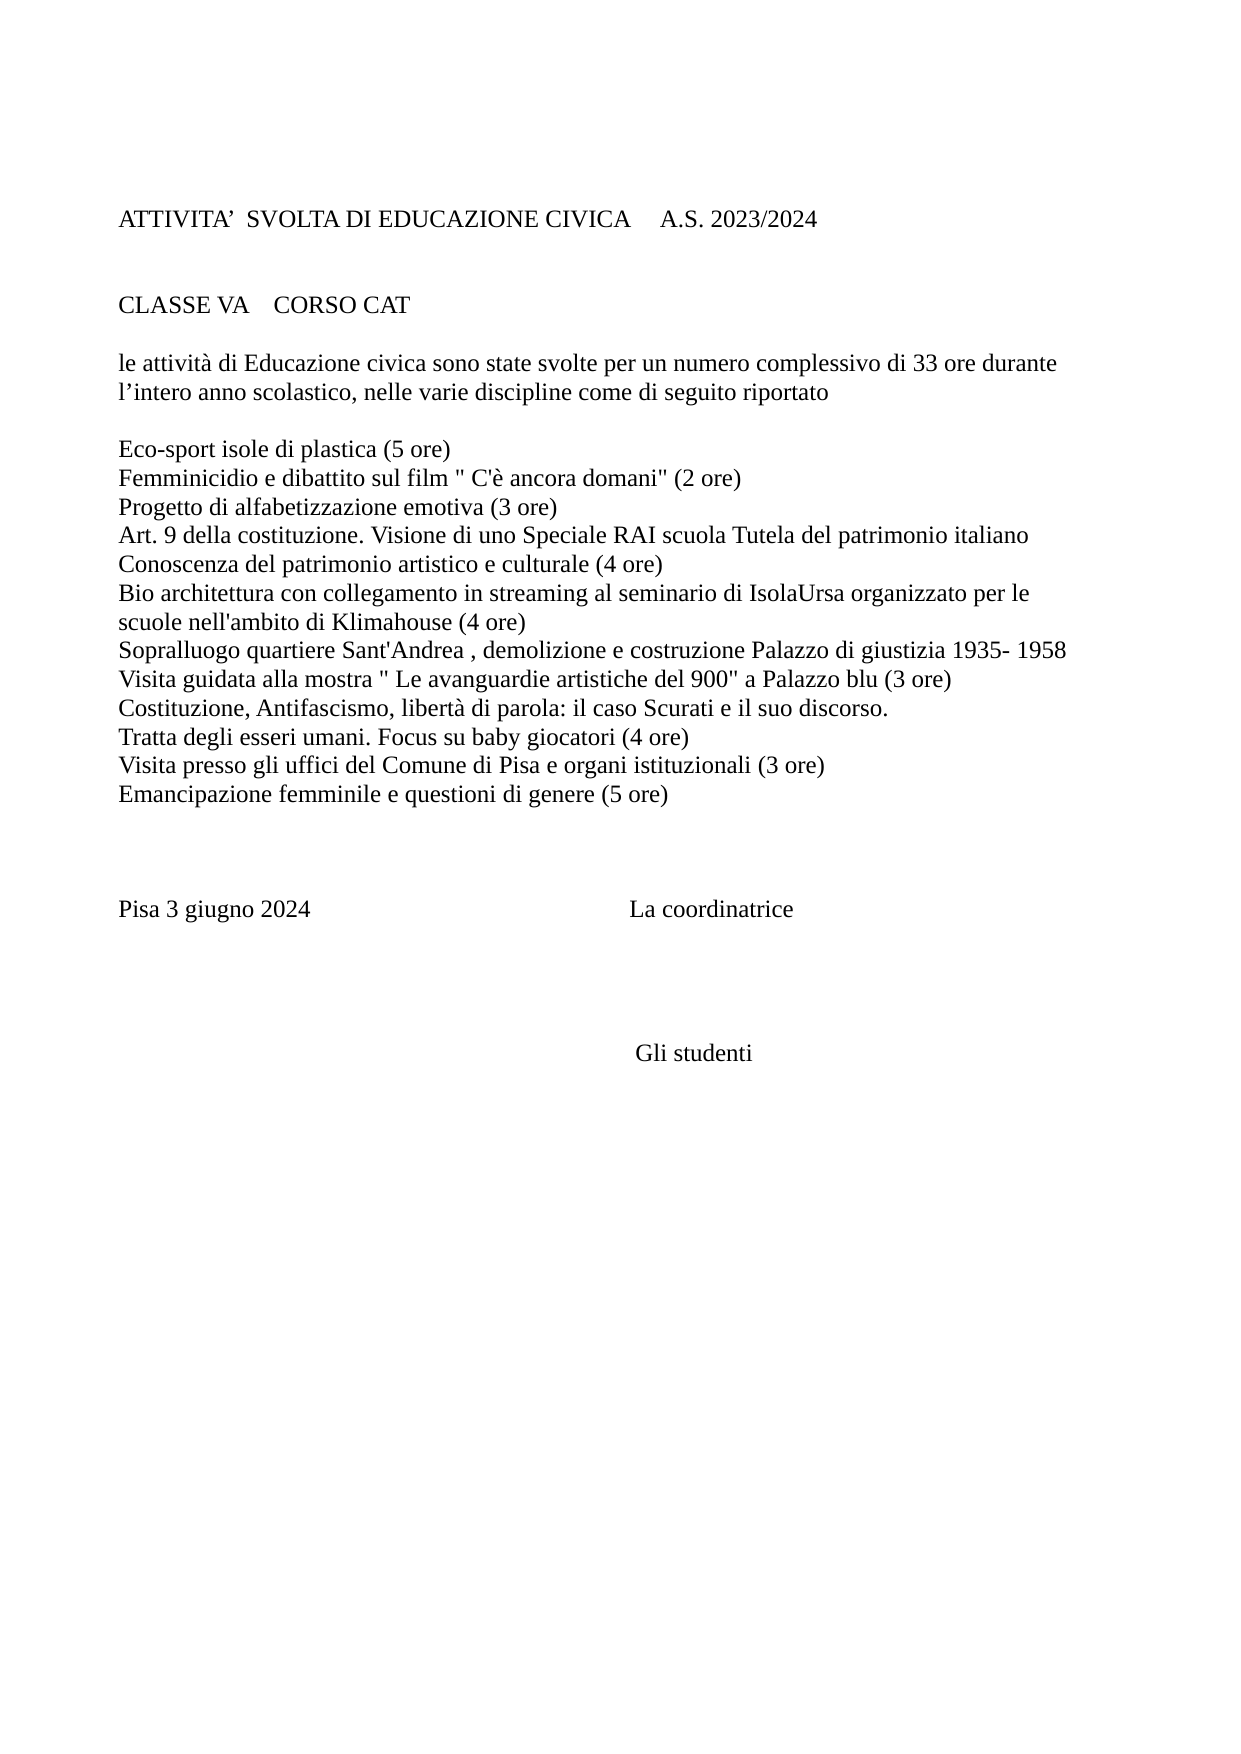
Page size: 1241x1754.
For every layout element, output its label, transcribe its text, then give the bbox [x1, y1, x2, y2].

text Emancipazione femminile e questioni di genere (5 ore) [118, 779, 1122, 808]
text Costituzione, Antifascismo, libertà di parola: il caso Scurati e il suo discorso. [118, 693, 1122, 722]
text Bio architettura con collegamento in streaming al seminario di IsolaUrsa organizzato per le [118, 578, 1122, 607]
text le attività di Educazione civica sono state svolte per un numero complessivo di 33 ore durante l’intero anno scolastico, nelle varie discipline come di seguito riportato [118, 348, 1122, 406]
text Eco-sport isole di plastica (5 ore) [118, 434, 1122, 463]
text Gli studenti [118, 1038, 1122, 1067]
text Visita presso gli uffici del Comune di Pisa e organi istituzionali (3 ore) [118, 751, 1122, 779]
text Femminicidio e dibattito sul film " C'è ancora domani" (2 ore) [118, 463, 1122, 492]
text Tratta degli esseri umani. Focus su baby giocatori (4 ore) [118, 722, 1122, 751]
text scuole nell'ambito di Klimahouse (4 ore) [118, 607, 1122, 636]
text Conoscenza del patrimonio artistico e culturale (4 ore) [118, 549, 1122, 578]
text Art. 9 della costituzione. Visione di uno Speciale RAI scuola Tutela del patrimonio italiano [118, 521, 1122, 549]
text Visita guidata alla mostra " Le avanguardie artistiche del 900" a Palazzo blu (3 ore) [118, 664, 1122, 693]
text ATTIVITA’ SVOLTA DI EDUCAZIONE CIVICA A.S. 2023/2024 [118, 204, 1122, 233]
text Progetto di alfabetizzazione emotiva (3 ore) [118, 492, 1122, 521]
text CLASSE VA CORSO CAT [118, 291, 1122, 319]
text Pisa 3 giugno 2024 La coordinatrice [118, 894, 1122, 923]
text Sopralluogo quartiere Sant'Andrea , demolizione e costruzione Palazzo di giustizia 1935- 1958 [118, 636, 1122, 664]
